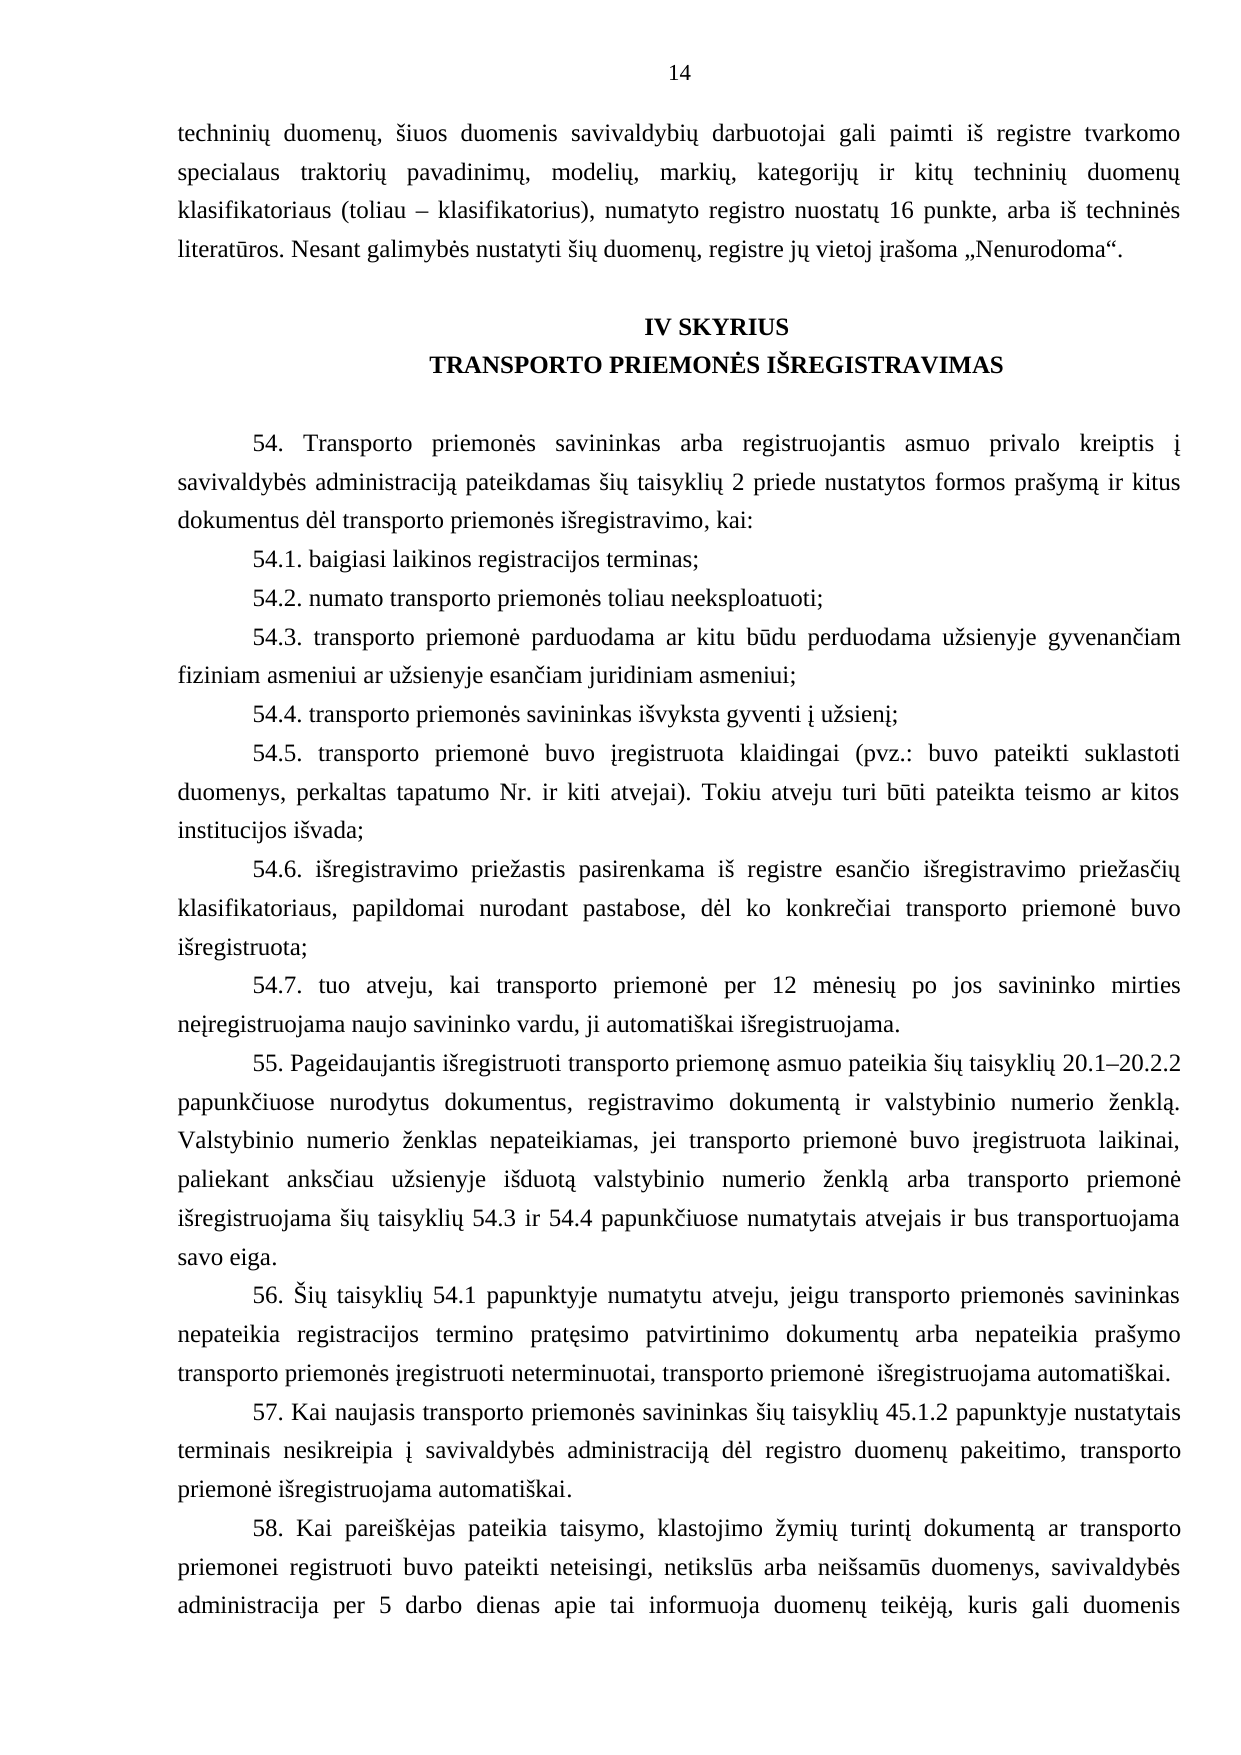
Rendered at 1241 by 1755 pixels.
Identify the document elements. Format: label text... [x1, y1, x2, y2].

text 58. Kai pareiškėjas pateikia taisymo, klastojimo žymių turintį dokumentą ar transporto priemonei registruoti buvo pateikti neteisingi, netikslūs arba neišsamūs duomenys, savivaldybės administracija per 5 darbo dienas apie tai informuoja duomenų teikėją, kuris gali duomenis [177, 1513, 1181, 1619]
text 54.5. transporto priemonė buvo įregistruota klaidingai (pvz.: buvo pateikti suklastoti duomenys, perkaltas tapatumo Nr. ir kiti atvejai). Tokiu atveju turi būti pateikta teismo ar kitos institucijos išvada; [177, 738, 1181, 844]
text 54.2. numato transporto priemonės toliau neeksploatuoti; [177, 583, 1181, 612]
text TRANSPORTO PRIEMONĖS IŠREGISTRAVIMAS [177, 351, 1181, 379]
text IV SKYRIUS [177, 312, 1181, 341]
text 54.6. išregistravimo priežastis pasirenkama iš registre esančio išregistravimo priežasčių klasifikatoriaus, papildomai nurodant pastabose, dėl ko konkrečiai transporto priemonė buvo išregistruota; [177, 854, 1181, 961]
text 54.1. baigiasi laikinos registracijos terminas; [177, 544, 1181, 573]
text 57. Kai naujasis transporto priemonės savininkas šių taisyklių 45.1.2 papunktyje nustatytais terminais nesikreipia į savivaldybės administraciją dėl registro duomenų pakeitimo, transporto priemonė išregistruojama automatiškai. [177, 1397, 1181, 1503]
text 54. Transporto priemonės savininkas arba registruojantis asmuo privalo kreiptis į savivaldybės administraciją pateikdamas šių taisyklių 2 priede nustatytos formos prašymą ir kitus dokumentus dėl transporto priemonės išregistravimo, kai: [177, 428, 1181, 534]
text 54.3. transporto priemonė parduodama ar kitu būdu perduodama užsienyje gyvenančiam fiziniam asmeniui ar užsienyje esančiam juridiniam asmeniui; [177, 622, 1181, 689]
text techninių duomenų, šiuos duomenis savivaldybių darbuotojai gali paimti iš registre tvarkomo specialaus traktorių pavadinimų, modelių, markių, kategorijų ir kitų techninių duomenų klasifikatoriaus (toliau – klasifikatorius), numatyto registro nuostatų 16 punkte, arba iš techninės literatūros. Nesant galimybės nustatyti šių duomenų, registre jų vietoj įrašoma „Nenurodoma“. [177, 118, 1181, 263]
text 54.4. transporto priemonės savininkas išvyksta gyventi į užsienį; [177, 699, 1181, 728]
text 54.7. tuo atveju, kai transporto priemonė per 12 mėnesių po jos savininko mirties neįregistruojama naujo savininko vardu, ji automatiškai išregistruojama. [177, 971, 1181, 1038]
text 55. Pageidaujantis išregistruoti transporto priemonę asmuo pateikia šių taisyklių 20.1–20.2.2 papunkčiuose nurodytus dokumentus, registravimo dokumentą ir valstybinio numerio ženklą. Valstybinio numerio ženklas nepateikiamas, jei transporto priemonė buvo įregistruota laikinai, paliekant anksčiau užsienyje išduotą valstybinio numerio ženklą arba transporto priemonė išregistruojama šių taisyklių 54.3 ir 54.4 papunkčiuose numatytais atvejais ir bus transportuojama savo eiga. [177, 1048, 1181, 1271]
text 56. Šių taisyklių 54.1 papunktyje numatytu atveju, jeigu transporto priemonės savininkas nepateikia registracijos termino pratęsimo patvirtinimo dokumentų arba nepateikia prašymo transporto priemonės įregistruoti neterminuotai, transporto priemonė išregistruojama automatiškai. [177, 1281, 1181, 1387]
